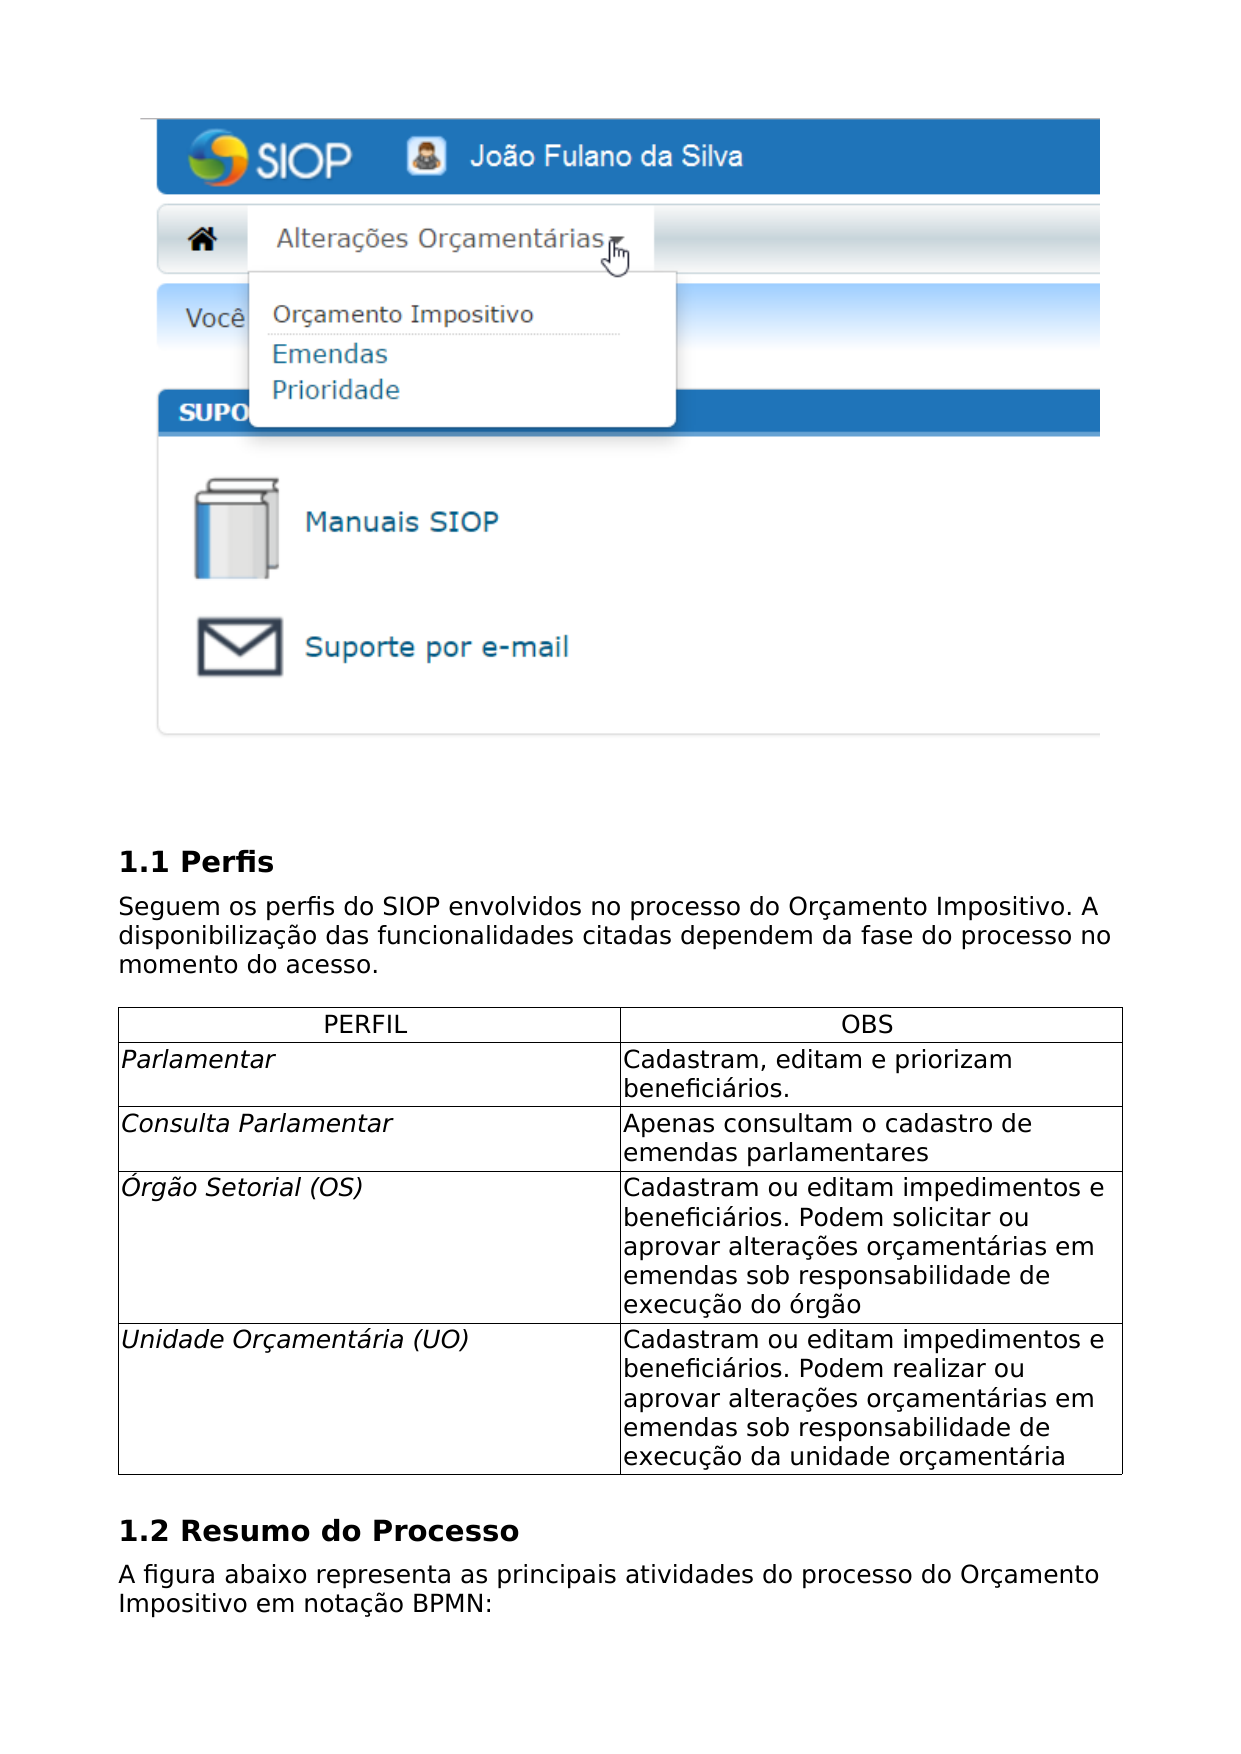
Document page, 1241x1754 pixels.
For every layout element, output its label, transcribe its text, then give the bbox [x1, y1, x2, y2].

table_cell Cadastram ou editam impedimentos e beneficiários. Podem solicitar ou aprovar alterações orçamentárias em emendas sob responsabilidade de execução do órgão [621, 1172, 1122, 1322]
text A figura abaixo representa as principais atividades do processo do Orçamento Impositivo em notação BPMN: [118, 1561, 1122, 1619]
picture [140, 118, 1100, 779]
table_cell Parlamentar [119, 1043, 620, 1106]
text Seguem os perfis do SIOP envolvidos no processo do Orçamento Impositivo. A disponibilização das funcionalidades citadas dependem da fase do processo no momento do acesso. [118, 892, 1122, 980]
table_cell Órgão Setorial (OS) [119, 1172, 620, 1322]
table_cell Cadastram, editam e priorizam beneficiários. [621, 1043, 1122, 1106]
subtitle 1.1 Perfis [118, 846, 1122, 880]
table_cell Apenas consultam o cadastro de emendas parlamentares [621, 1107, 1122, 1171]
table_header OBS [621, 1008, 1122, 1042]
table_cell Unidade Orçamentária (UO) [119, 1324, 620, 1474]
table_cell Consulta Parlamentar [119, 1107, 620, 1171]
table_header PERFIL [119, 1008, 620, 1042]
subtitle 1.2 Resumo do Processo [118, 1514, 1122, 1548]
table_cell Cadastram ou editam impedimentos e beneficiários. Podem realizar ou aprovar alterações orçamentárias em emendas sob responsabilidade de execução da unidade orçamentária [621, 1324, 1122, 1474]
